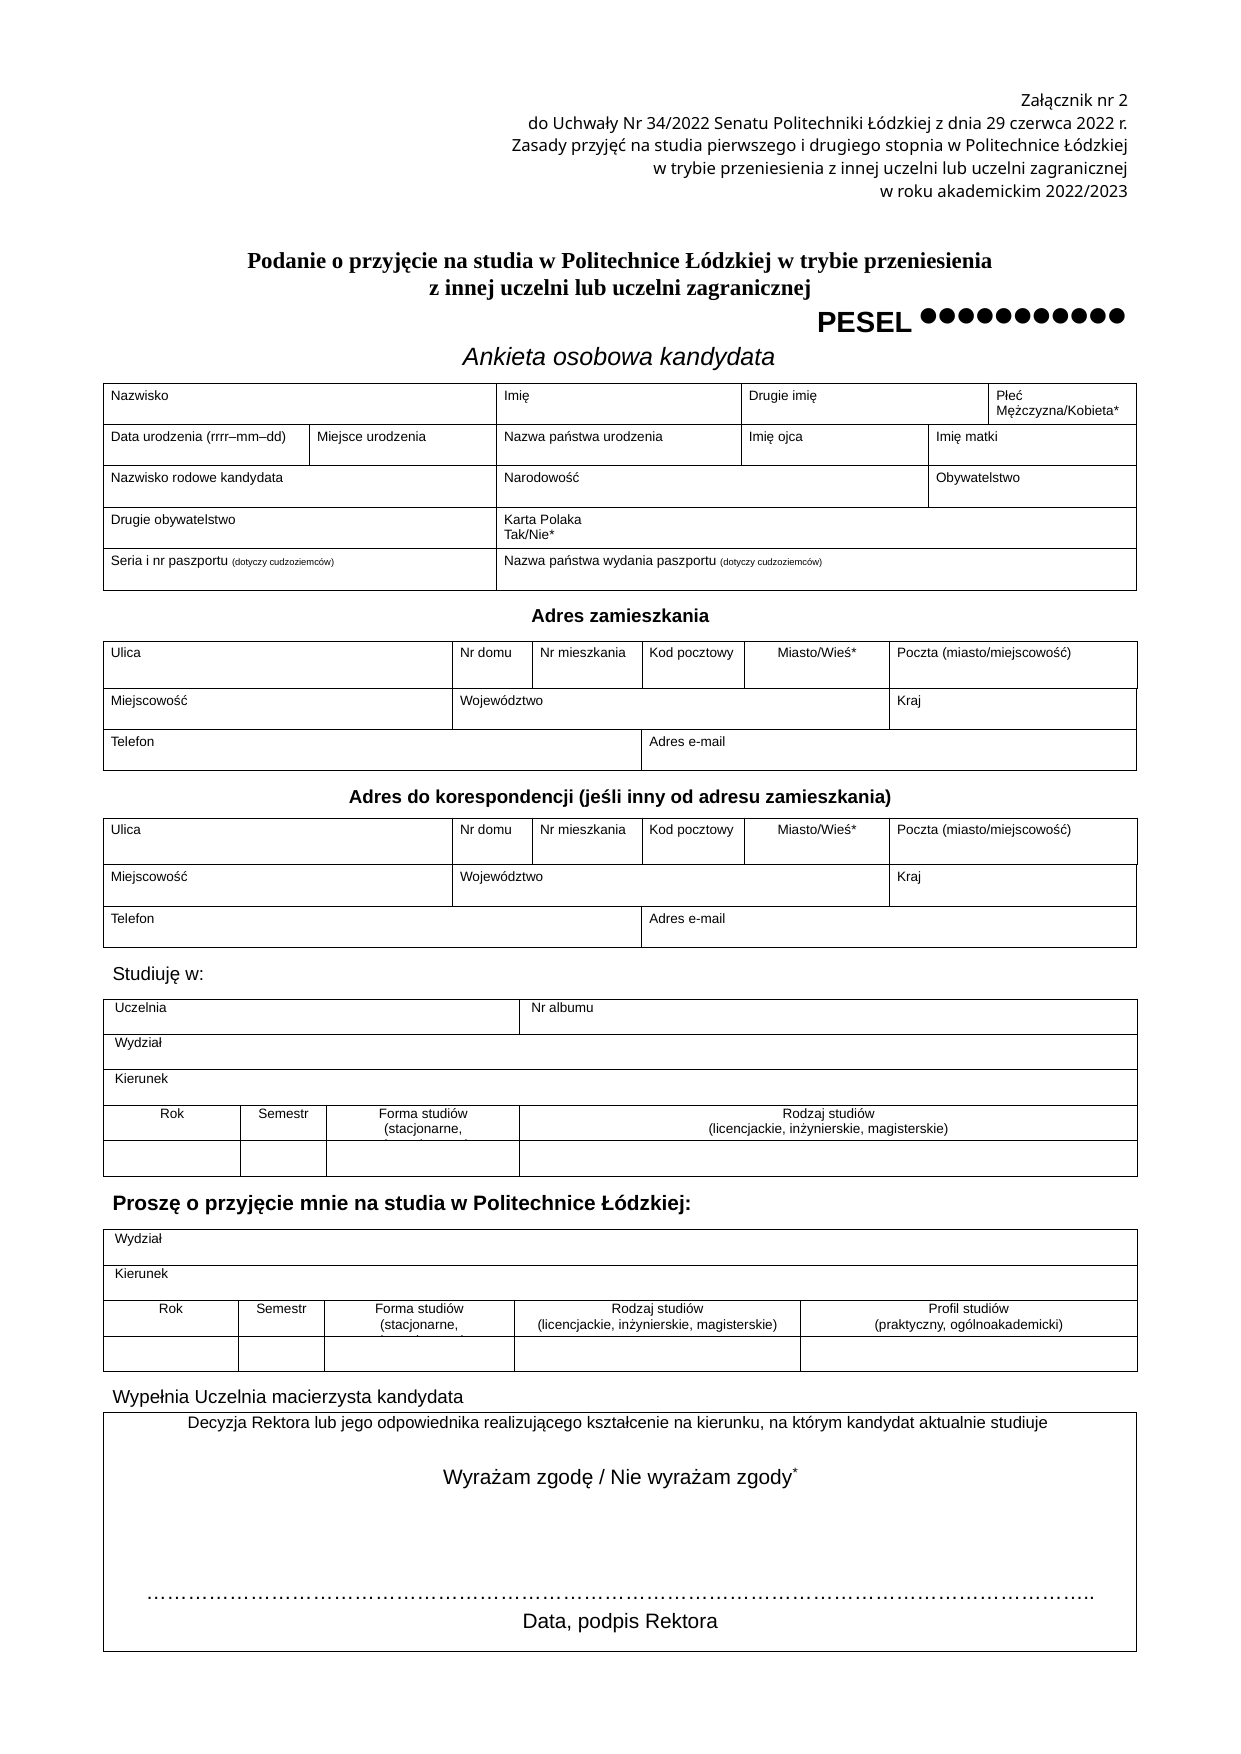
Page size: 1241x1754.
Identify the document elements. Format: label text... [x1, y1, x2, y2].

table_header Płeć Mężczyzna/Kobieta* [989, 384, 1136, 424]
table_cell Adres e-mail [642, 907, 1136, 947]
table_cell [520, 1141, 1137, 1176]
table_cell [325, 1337, 514, 1371]
table_cell Imię matki [929, 425, 1136, 465]
table_cell Rodzaj studiów (licencjackie, inżynierskie, magisterskie) [515, 1301, 800, 1336]
table_cell [515, 1337, 800, 1371]
table_cell Rok [104, 1106, 240, 1140]
table_cell Kraj [890, 865, 1136, 906]
subtitle Adres zamieszkania [112, 605, 1128, 626]
text w roku akademickim 2022/2023 [112, 179, 1128, 202]
table_cell Karta Polaka Tak/Nie* [497, 508, 1136, 548]
table_cell Rok [104, 1301, 238, 1336]
table_header Uczelnia [104, 1000, 519, 1034]
table_header Drugie imię [742, 384, 988, 424]
table_cell Data urodzenia (rrrr–mm–dd) [104, 425, 309, 465]
table_cell Imię ojca [742, 425, 928, 465]
table_header Kod pocztowy [643, 642, 744, 688]
table_header Wydział [104, 1230, 1137, 1265]
table_cell Województwo [453, 689, 889, 729]
table_cell [104, 1337, 238, 1371]
table_cell [801, 1337, 1137, 1371]
table_header Nr albumu [520, 1000, 1137, 1034]
table_cell Kod pocztowy [643, 819, 744, 864]
table_cell Semestr [241, 1106, 326, 1140]
table_cell Semestr [239, 1301, 324, 1336]
table_cell Seria i nr paszportu (dotyczy cudzoziemców) [104, 549, 496, 589]
subtitle PESEL  [112, 300, 1128, 342]
table_cell Miejscowość [104, 689, 452, 729]
table_header Imię [497, 384, 741, 424]
text Podanie o przyjęcie na studia w Politechnice Łódzkiej w trybie przeniesienia z innej uczelni lub uczelni zagranicznej [112, 248, 1128, 300]
table_cell Kierunek [104, 1070, 1137, 1105]
table_cell Narodowość [497, 466, 928, 507]
table_cell Miejscowość [104, 865, 452, 906]
table_cell Województwo [453, 865, 889, 906]
table_header Poczta (miasto/miejscowość) [890, 642, 1137, 688]
table_cell Adres e-mail [642, 730, 1136, 770]
table_cell Miejsce urodzenia [310, 425, 496, 465]
table_header Nazwisko [104, 384, 496, 424]
table_cell Forma studiów (stacjonarne, niestacjonarne) [325, 1301, 514, 1336]
text Załącznik nr 2 [112, 89, 1128, 111]
table_cell Profil studiów (praktyczny, ogólnoakademicki) [801, 1301, 1137, 1336]
table_cell Kraj [890, 689, 1136, 729]
table_cell Obywatelstwo [929, 466, 1136, 507]
table_cell Drugie obywatelstwo [104, 508, 496, 548]
table_cell [241, 1141, 326, 1176]
subtitle Studiuję w: [112, 962, 1128, 984]
subtitle Ankieta osobowa kandydata [112, 342, 1128, 371]
table_cell Nazwa państwa wydania paszportu (dotyczy cudzoziemców) [497, 549, 1136, 589]
text Wypełnia Uczelnia macierzysta kandydata [112, 1386, 1128, 1408]
table_cell Wydział [104, 1035, 1137, 1069]
text Zasady przyjęć na studia pierwszego i drugiego stopnia w Politechnice Łódzkiej [112, 134, 1128, 157]
table_cell [104, 1141, 240, 1176]
table_cell Nazwa państwa urodzenia [497, 425, 741, 465]
table_cell [239, 1337, 324, 1371]
table_cell Nazwisko rodowe kandydata [104, 466, 496, 507]
table_cell Miasto/Wieś* [745, 819, 889, 864]
table_header Decyzja Rektora lub jego odpowiednika realizującego kształcenie na kierunku, na którym kandydat aktualnie studiuje Wyrażam zgodę / Nie wyrażam zgody* ……………………………………………………………………………………………………………………….. Data, podpis Rektora [104, 1413, 1136, 1651]
table_cell Telefon [104, 907, 641, 947]
text w trybie przeniesienia z innej uczelni lub uczelni zagranicznej [112, 157, 1128, 179]
table_header Nr mieszkania [533, 642, 642, 688]
table_cell Nr domu [453, 819, 532, 864]
subtitle Proszę o przyjęcie mnie na studia w Politechnice Łódzkiej: [112, 1191, 1128, 1215]
text do Uchwały Nr 34/2022 Senatu Politechniki Łódzkiej z dnia 29 czerwca 2022 r. [112, 111, 1128, 134]
table_cell Adres do korespondencji (jeśli inny od adresu zamieszkania) [103, 771, 1137, 818]
table_cell Forma studiów (stacjonarne, niestacjonarne) [327, 1106, 519, 1140]
table_cell Nr mieszkania [533, 819, 642, 864]
table_cell Telefon [104, 730, 641, 770]
table_cell [327, 1141, 519, 1176]
table_cell Ulica [104, 819, 452, 864]
table_cell Kierunek [104, 1266, 1137, 1300]
table_cell Rodzaj studiów (licencjackie, inżynierskie, magisterskie) [520, 1106, 1137, 1140]
table_header Miasto/Wieś* [745, 642, 889, 688]
table_cell Poczta (miasto/miejscowość) [890, 819, 1137, 864]
table_header Nr domu [453, 642, 532, 688]
table_header Ulica [104, 642, 452, 688]
